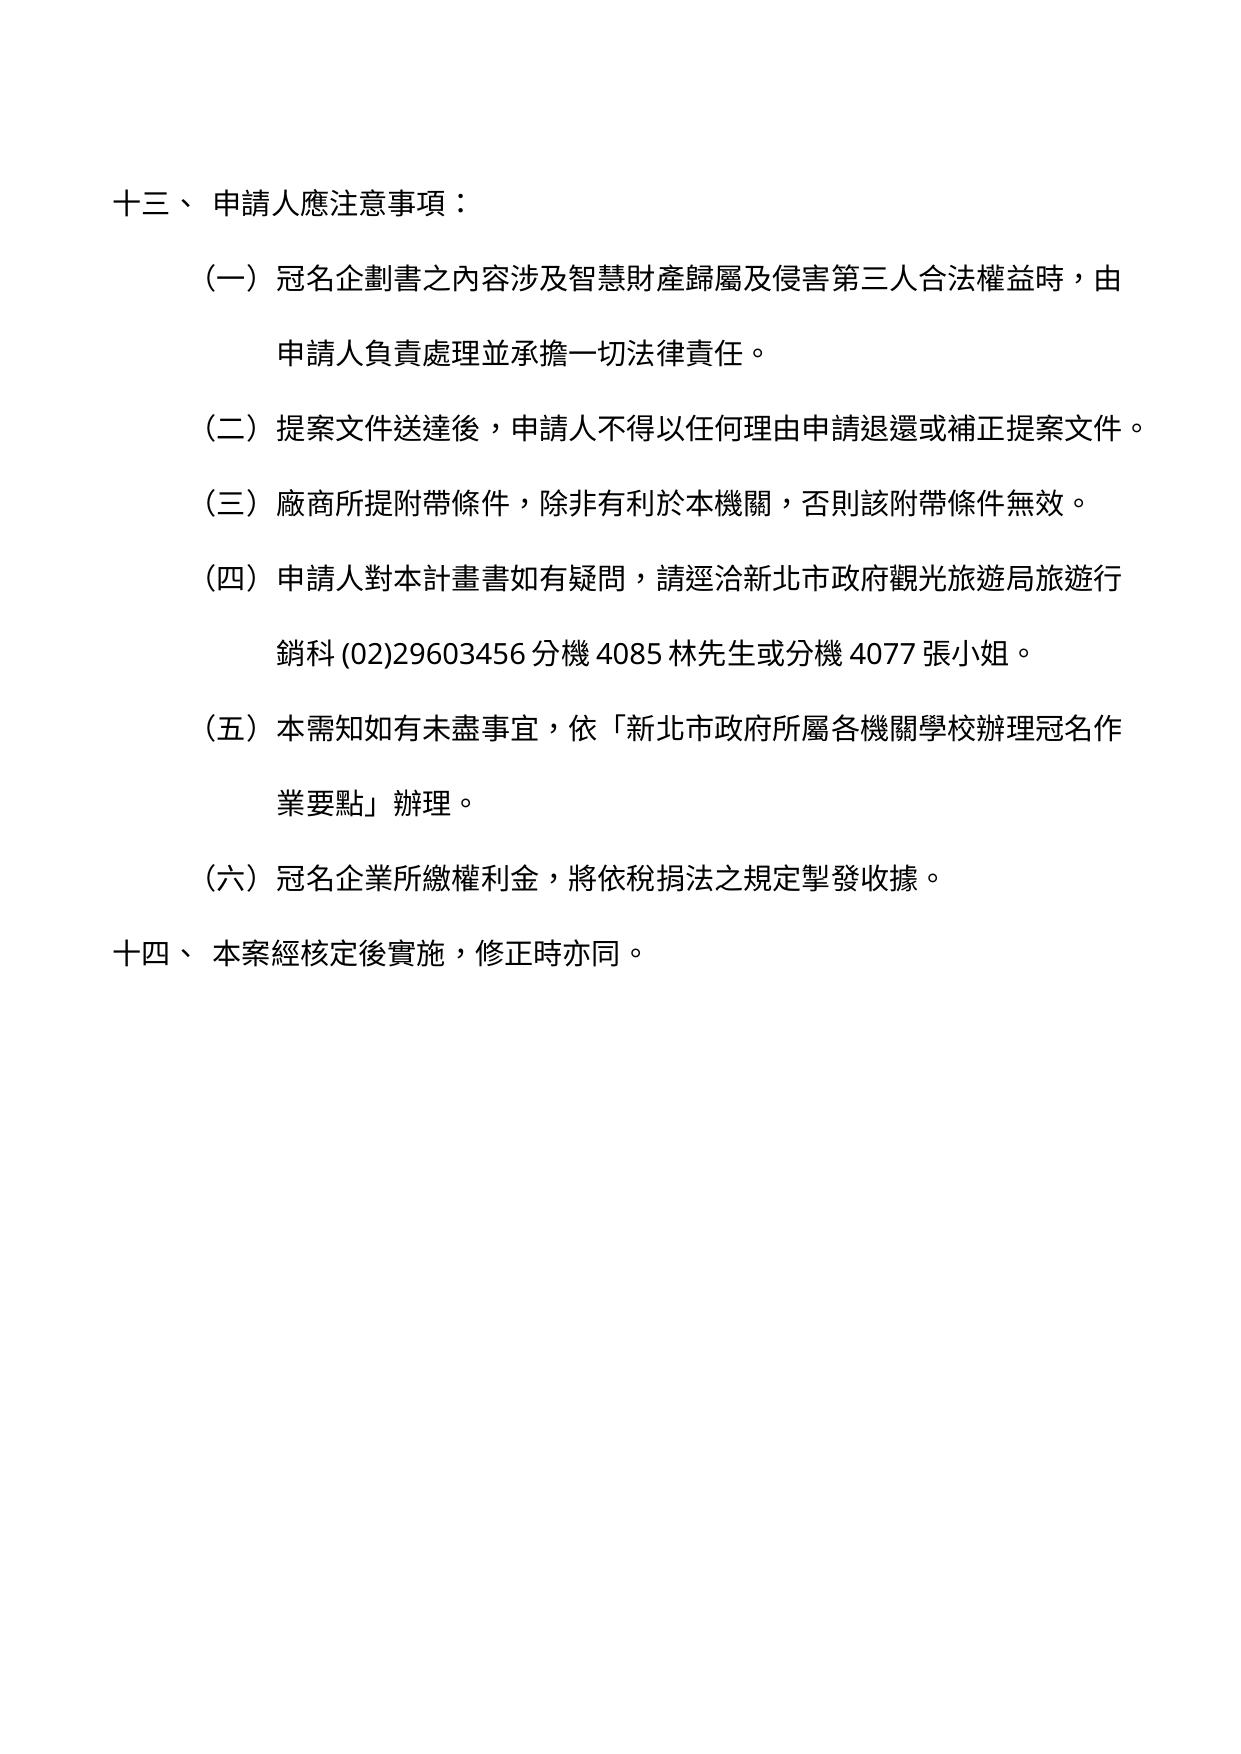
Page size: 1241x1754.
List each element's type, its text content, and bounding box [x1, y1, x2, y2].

list 提案文件送達後，申請人不得以任何理由申請退還或補正提案文件。 [187, 389, 1128, 464]
list 本案經核定後實施，修正時亦同。 [112, 914, 1128, 989]
list 冠名企劃書之內容涉及智慧財產歸屬及侵害第三人合法權益時，由申請人負責處理並承擔一切法律責任。 [187, 239, 1128, 389]
list 冠名企業所繳權利金，將依稅捐法之規定掣發收據。 [187, 839, 1128, 914]
list 申請人對本計畫書如有疑問，請逕洽新北市政府觀光旅遊局旅遊行銷科 (02)29603456分機4085林先生或分機4077張小姐。 [187, 539, 1128, 689]
list 本需知如有未盡事宜，依「新北市政府所屬各機關學校辦理冠名作業要點」辦理。 [187, 689, 1128, 839]
list 申請人應注意事項： [112, 164, 1128, 239]
list 廠商所提附帶條件，除非有利於本機關，否則該附帶條件無效。 [187, 464, 1128, 539]
